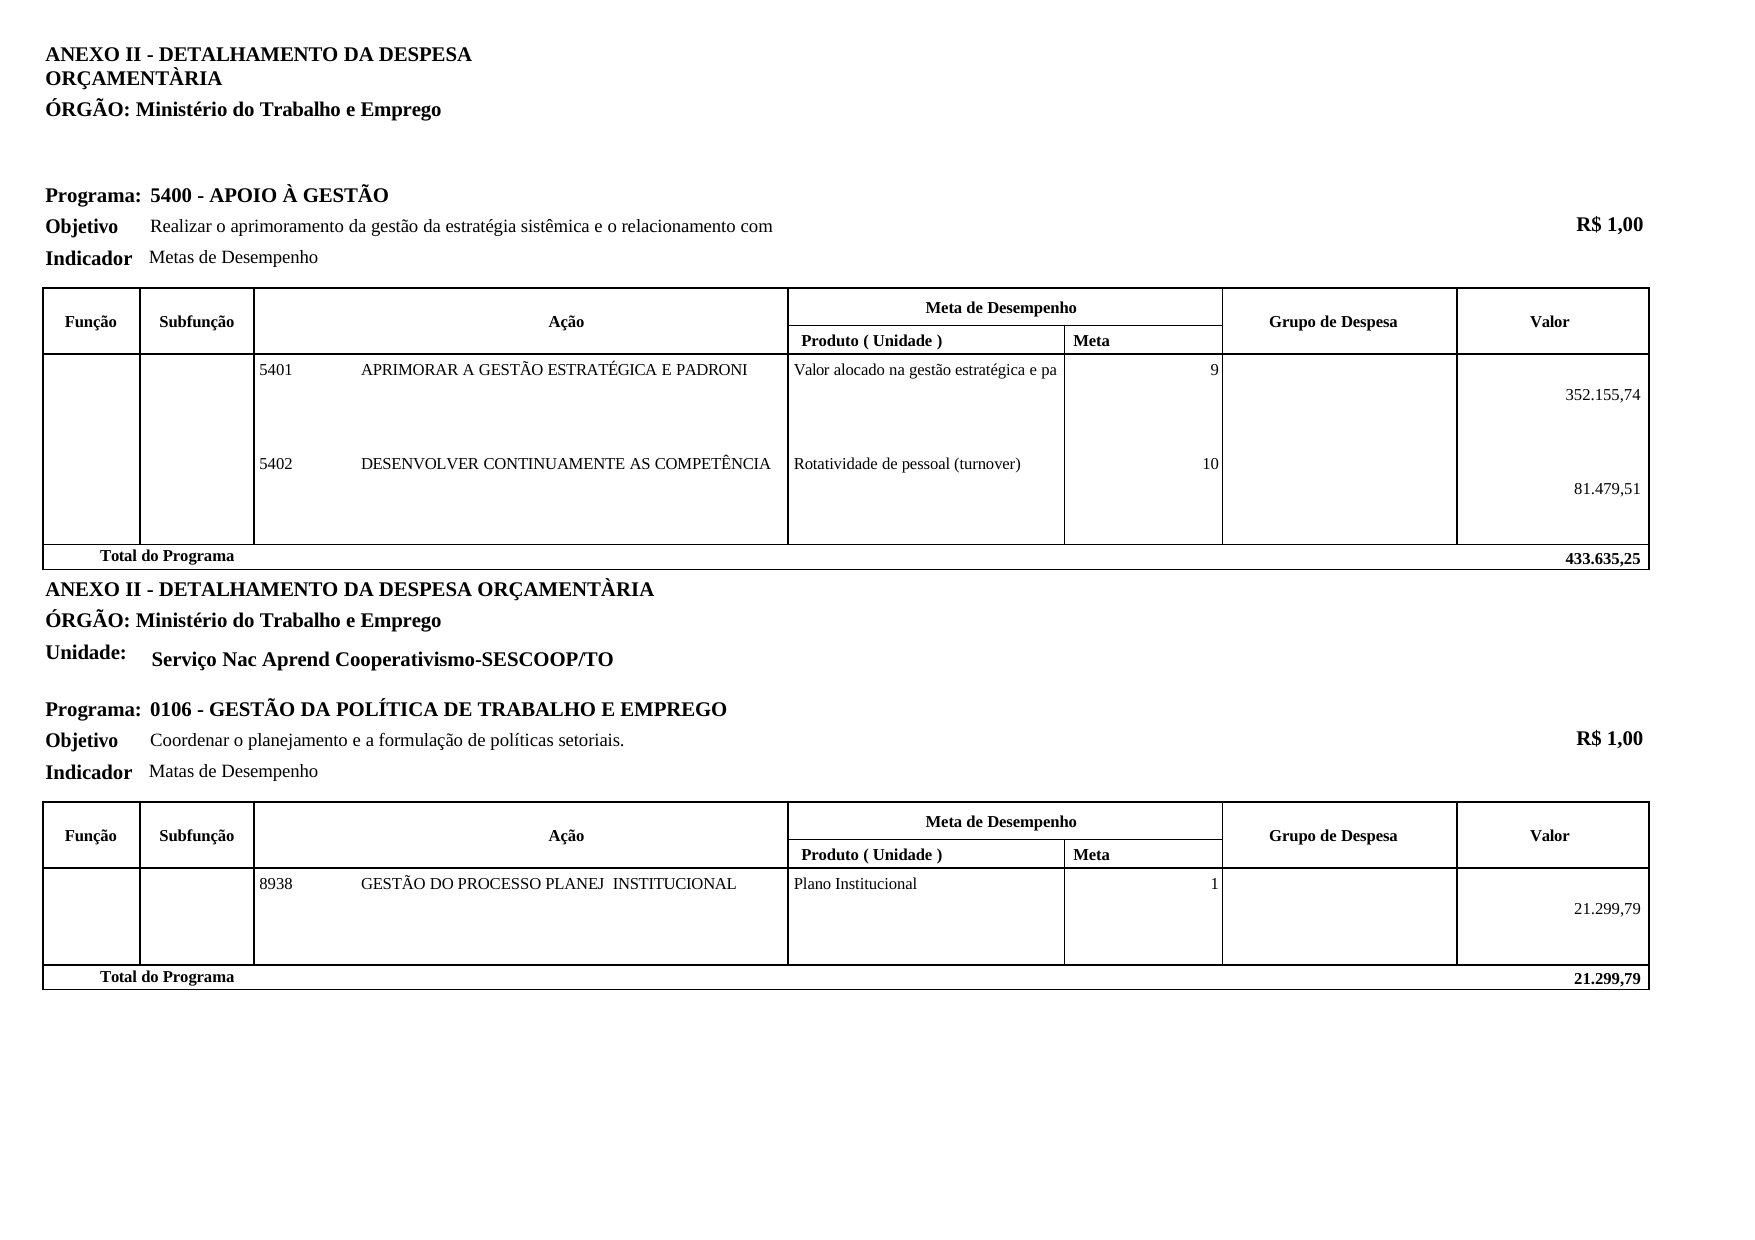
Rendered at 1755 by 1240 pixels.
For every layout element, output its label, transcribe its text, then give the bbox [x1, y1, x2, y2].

table_cell [141, 869, 253, 964]
table_header Ação [255, 289, 787, 353]
table_cell Meta [1065, 840, 1222, 867]
text ÓRGÃO: Ministério do Trabalho e Emprego [45, 608, 1660, 632]
text Serviço Nac Aprend Cooperativismo-SESCOOP/TO [151, 647, 1660, 671]
table_cell [44, 869, 139, 964]
table_header Grupo de Despesa [1223, 803, 1456, 867]
table_cell Produto ( Unidade ) [789, 326, 1064, 353]
text Programa: 0106 - GESTÃO DA POLÍTICA DE TRABALHO E EMPREGO [45, 697, 727, 721]
table_header Meta de Desempenho [789, 289, 1222, 324]
table_header Subfunção [141, 289, 253, 353]
table_header Ação [255, 803, 787, 867]
table_header Função [44, 289, 139, 353]
table_cell [141, 355, 253, 544]
table_cell 1 [1065, 869, 1222, 964]
table_cell Meta [1065, 326, 1222, 353]
table_cell 21.299,79 [1458, 869, 1648, 964]
table_cell Plano Institucional [789, 869, 1064, 964]
table_cell 8938 GESTÃO DO PROCESSO PLANEJ INSTITUCIONAL [255, 869, 787, 964]
table_header Função [44, 803, 139, 867]
table_cell [1223, 355, 1456, 544]
table_cell 5401 APRIMORAR A GESTÃO ESTRATÉGICA E PADRONI 5402 DESENVOLVER CONTINUAMENTE AS COMPETÊNCIA [255, 355, 787, 544]
table_header Valor [1458, 803, 1648, 867]
table_cell [44, 355, 139, 544]
table_cell 352.155,74 81.479,51 [1458, 355, 1648, 544]
table_cell Valor alocado na gestão estratégica e pa Rotatividade de pessoal (turnover) [789, 355, 1064, 544]
table_cell Total do Programa 21.299,79 [44, 966, 1648, 989]
table_cell Produto ( Unidade ) [789, 840, 1064, 867]
text Unidade: [45, 640, 127, 664]
text ANEXO II - DETALHAMENTO DA DESPESA ORÇAMENTÀRIA [45, 577, 1660, 601]
table_header Grupo de Despesa [1223, 289, 1456, 353]
text Indicador Matas de Desempenho [45, 760, 727, 784]
text R$ 1,00 [1576, 725, 1660, 749]
text Objetivo Realizar o aprimoramento da gestão da estratégia sistêmica e o relacionamento com [45, 214, 778, 238]
table_header Meta de Desempenho [789, 803, 1222, 838]
table_cell 9 10 [1065, 355, 1222, 544]
table_cell [1223, 869, 1456, 964]
text Objetivo Coordenar o planejamento e a formulação de políticas setoriais. [45, 728, 727, 752]
table_cell Total do Programa 433.635,25 [44, 545, 1648, 568]
text R$ 1,00 [1576, 211, 1660, 236]
text Indicador Metas de Desempenho [45, 246, 778, 270]
table_header Subfunção [141, 803, 253, 867]
table_header Valor [1458, 289, 1648, 353]
text Programa: 5400 - APOIO À GESTÃO [45, 183, 778, 207]
